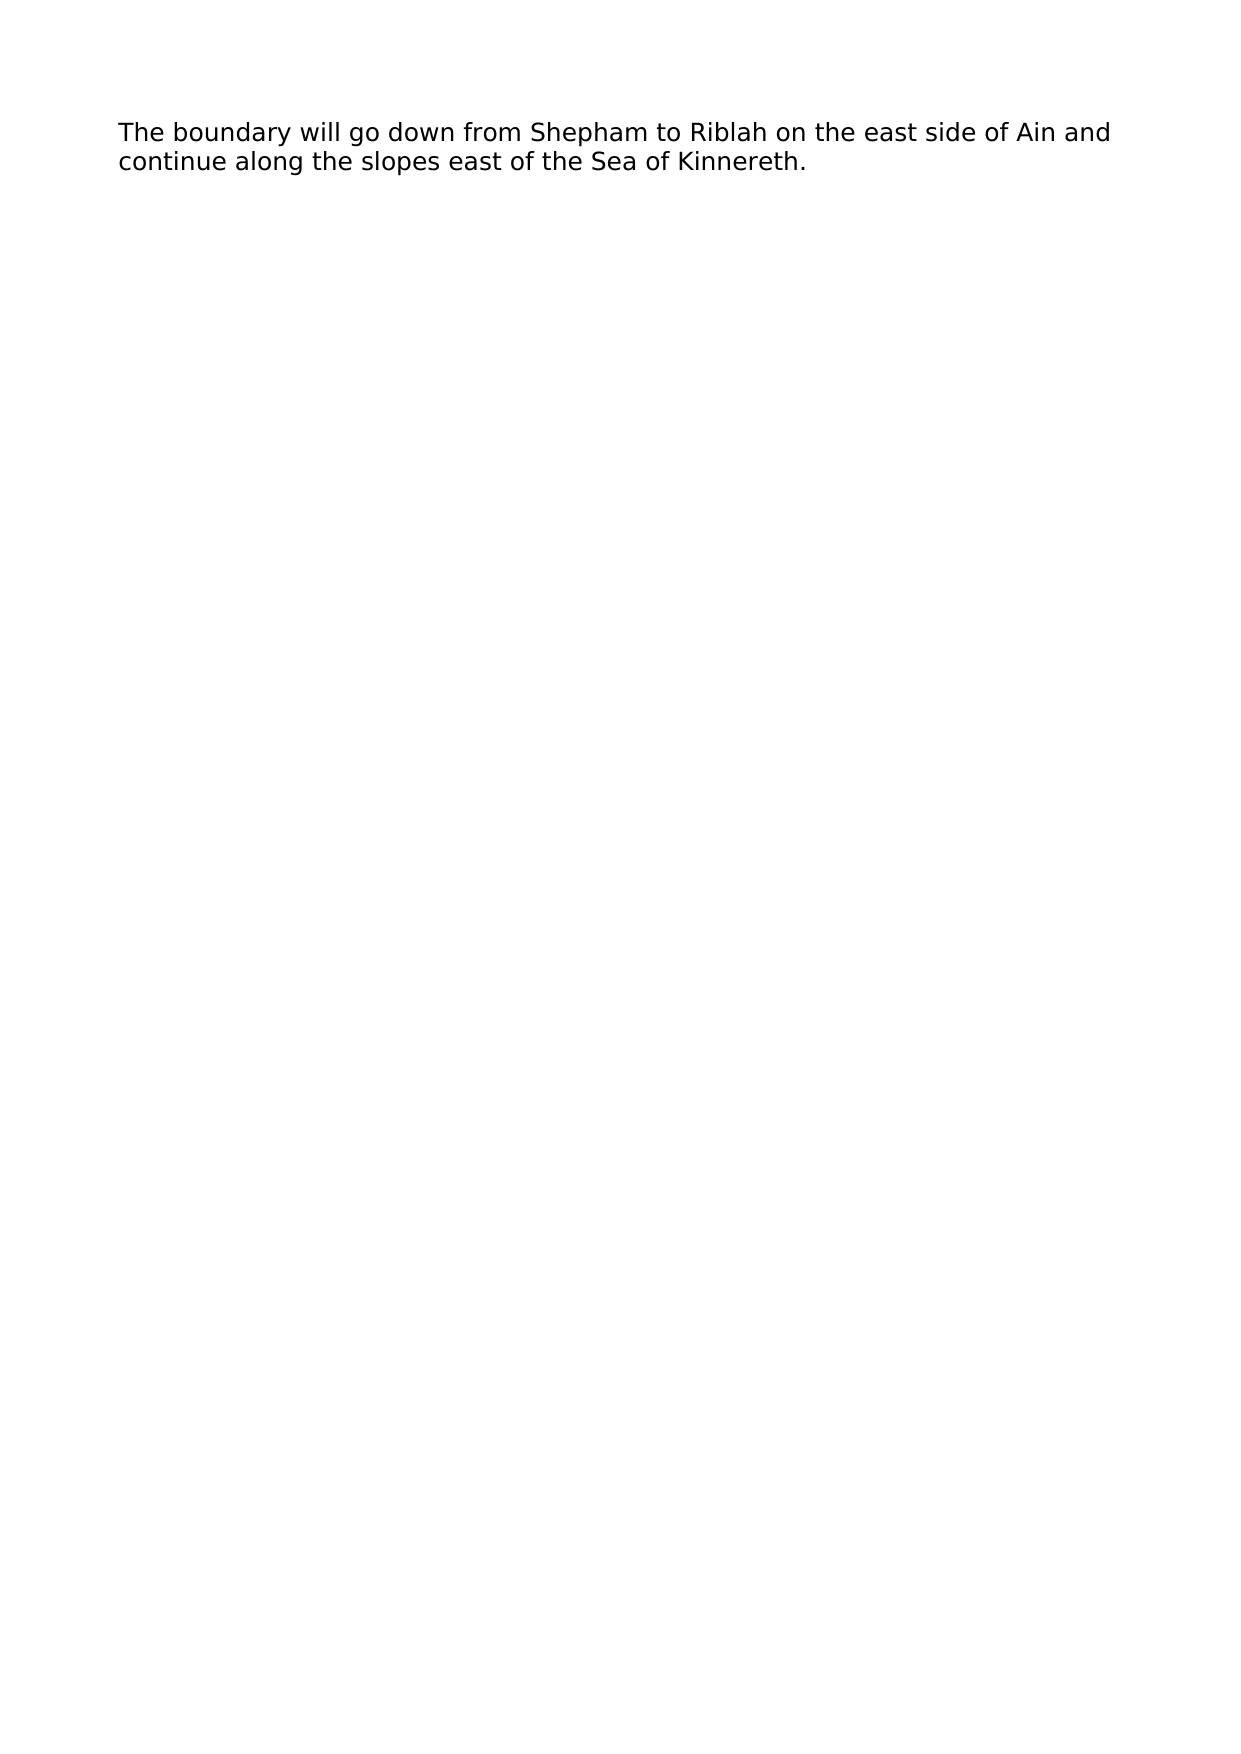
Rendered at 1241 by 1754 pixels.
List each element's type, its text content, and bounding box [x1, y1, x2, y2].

text The boundary will go down from Shepham to Riblah on the east side of Ain and continue along the slopes east of the Sea of Kinnereth. [118, 118, 1122, 176]
